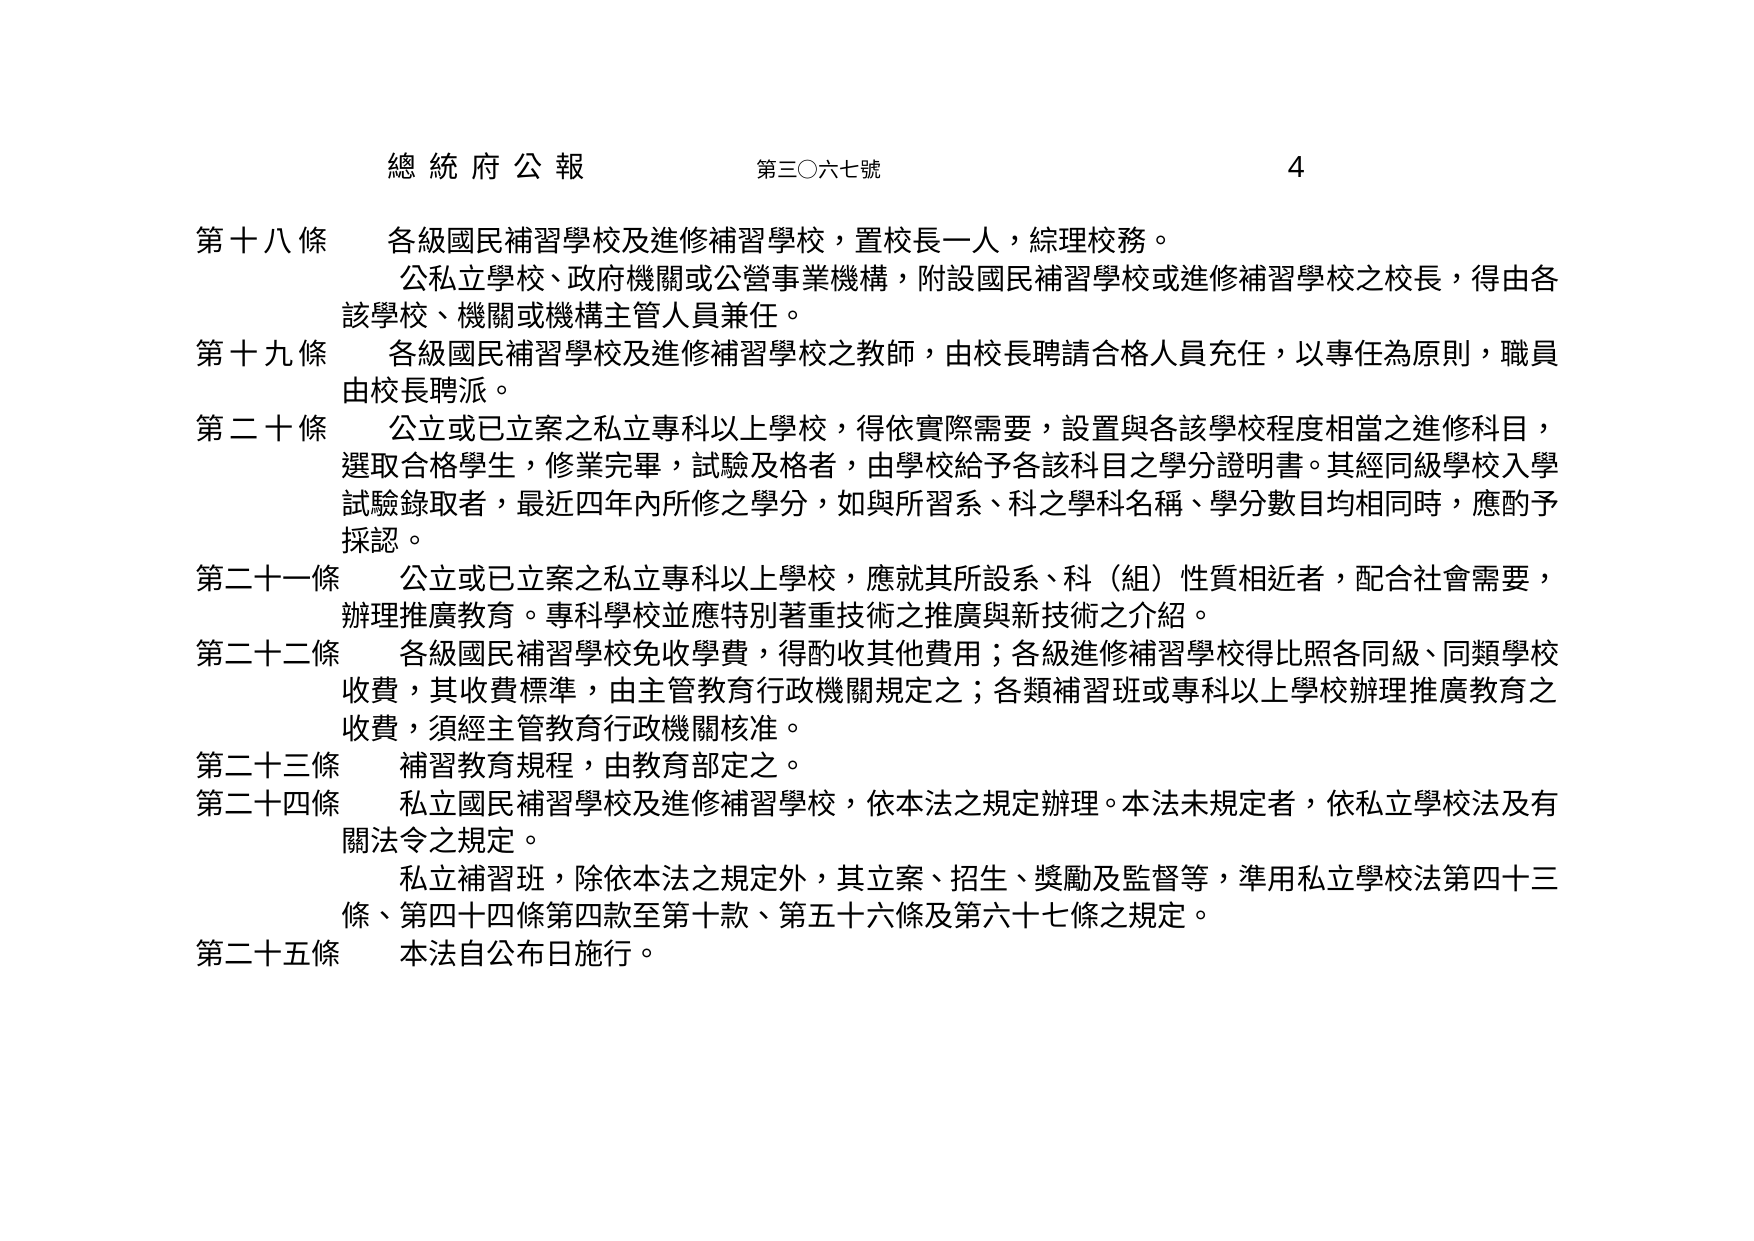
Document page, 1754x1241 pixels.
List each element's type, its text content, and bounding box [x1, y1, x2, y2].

text 私立補習班，除依本法之規定外，其立案、招生、獎勵及監督等，準用私立學校法第四十三條、第四十四條第四款至第十款、第五十六條及第六十七條之規定。 [341, 859, 1559, 934]
text 第二十四條 私立國民補習學校及進修補習學校，依本法之規定辦理。本法未規定者，依私立學校法及有關法令之規定。 [195, 784, 1559, 859]
text 公私立學校、政府機關或公營事業機構，附設國民補習學校或進修補習學校之校長，得由各該學校、機關或機構主管人員兼任。 [341, 259, 1559, 334]
text 第二十條 公立或已立案之私立專科以上學校，得依實際需要，設置與各該學校程度相當之進修科目，選取合格學生，修業完畢，試驗及格者，由學校給予各該科目之學分證明書。其經同級學校入學試驗錄取者，最近四年內所修之學分，如與所習系、科之學科名稱、學分數目均相同時，應酌予採認。 [195, 409, 1559, 559]
text 第二十一條 公立或已立案之私立專科以上學校，應就其所設系、科（組）性質相近者，配合社會需要，辦理推廣教育。專科學校並應特別著重技術之推廣與新技術之介紹。 [195, 559, 1559, 634]
text 第十九條 各級國民補習學校及進修補習學校之教師，由校長聘請合格人員充任，以專任為原則，職員由校長聘派。 [195, 334, 1559, 409]
text 第十八條 各級國民補習學校及進修補習學校，置校長一人，綜理校務。 [195, 222, 1559, 259]
text 第二十五條 本法自公布日施行。 [195, 934, 1559, 972]
text 第二十三條 補習教育規程，由教育部定之。 [195, 747, 1559, 784]
text 第二十二條 各級國民補習學校免收學費，得酌收其他費用；各級進修補習學校得比照各同級、同類學校收費，其收費標準，由主管教育行政機關規定之；各類補習班或專科以上學校辦理推廣教育之收費，須經主管教育行政機關核准。 [195, 634, 1559, 747]
